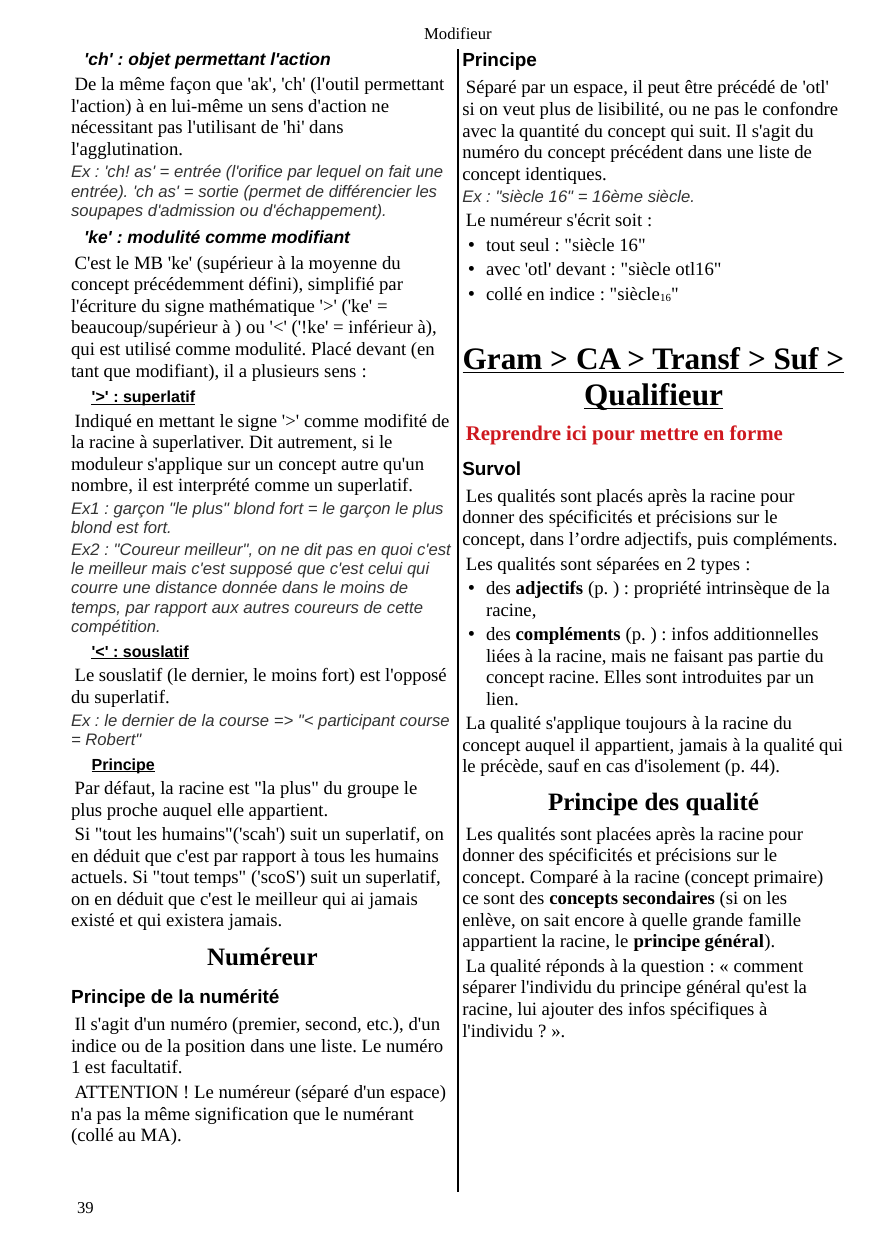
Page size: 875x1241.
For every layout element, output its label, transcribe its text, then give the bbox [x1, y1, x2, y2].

text Ex1 : garçon "le plus" blond fort = le garçon le plus blond est fort. [71, 499, 453, 537]
subtitle Survol [462, 457, 844, 479]
text Séparé par un espace, il peut être précédé de 'otl' si on veut plus de lisibilité, ou ne pas le confondre avec la quantité du concept qui suit. Il s'agit du numéro du concept précédent dans une liste de concept identiques. [462, 76, 844, 184]
subtitle Gram > CA > Transf > Suf > [462, 341, 844, 372]
text Les qualités sont placées après la racine pour donner des spécificités et précisions sur le concept. Comparé à la racine (concept primaire) ce sont des concepts secondaires (si on les enlève, on sait encore à quelle grande famille appartient la racine, le principe général). [462, 823, 844, 952]
subtitle '<' : souslatif [91, 642, 453, 661]
list des adjectifs (p. ) : propriété intrinsèque de la racine, [468, 577, 844, 620]
text Ex : 'ch! as' = entrée (l'orifice par lequel on fait une entrée). 'ch as' = sortie (permet de différencier les soupapes d'admission ou d'échappement). [71, 162, 453, 220]
list collé en indice : "siècle16" [468, 283, 844, 304]
text ATTENTION ! Le numéreur (séparé d'un espace) n'a pas la même signification que le numérant (collé au MA). [71, 1081, 453, 1146]
subtitle Principe des qualité [462, 787, 844, 816]
subtitle 'ke' : modulité comme modifiant [84, 227, 453, 248]
subtitle Principe [91, 755, 453, 773]
text Les qualités sont placés après la racine pour donner des spécificités et précisions sur le concept, dans l’ordre adjectifs, puis compléments. [462, 485, 844, 549]
subtitle Principe [462, 49, 844, 71]
text Par défaut, la racine est "la plus" du groupe le plus proche auquel elle appartient. [71, 777, 453, 820]
text Le numéreur s'écrit soit : [462, 209, 844, 231]
text La qualité réponds à la question : « comment séparer l'individu du principe général qu'est la racine, lui ajouter des infos spécifiques à l'individu ? ». [462, 955, 844, 1041]
subtitle 'ch' : objet permettant l'action [84, 49, 453, 69]
subtitle '>' : superlatif [91, 388, 453, 406]
text Ex : le dernier de la course => "< participant course = Robert" [71, 710, 453, 749]
text De la même façon que 'ak', 'ch' (l'outil permettant l'action) à en lui-même un sens d'action ne nécessitant pas l'utilisant de 'hi' dans l'agglutination. [71, 73, 453, 159]
text C'est le MB 'ke' (supérieur à la moyenne du concept précédemment défini), simplifié par l'écriture du signe mathématique '>' ('ke' = beaucoup/supérieur à ) ou '<' ('!ke' = inférieur à), qui est utilisé comme modulité. Placé devant (en tant que modifiant), il a plusieurs sens : [71, 252, 453, 381]
text Si "tout les humains"('scah') suit un superlatif, on en déduit que c'est par rapport à tous les humains actuels. Si "tout temps" ('scoS') suit un superlatif, on en déduit que c'est le meilleur qui ai jamais existé et qui existera jamais. [71, 823, 453, 931]
text Ex2 : "Coureur meilleur", on ne dit pas en quoi c'est le meilleur mais c'est supposé que c'est celui qui courre une distance donnée dans le moins de temps, par rapport aux autres coureurs de cette compétition. [71, 540, 453, 636]
text Les qualités sont séparées en 2 types : [462, 552, 844, 574]
text Ex : "siècle 16" = 16ème siècle. [462, 187, 844, 206]
list des compléments (p. ) : infos additionnelles liées à la racine, mais ne faisant pas partie du concept racine. Elles sont introduites par un lien. [468, 623, 844, 709]
list avec 'otl' devant : "siècle otl16" [468, 258, 844, 280]
text La qualité s'applique toujours à la racine du concept auquel il appartient, jamais à la qualité qui le précède, sauf en cas d'isolement (p. 43). [462, 712, 844, 777]
subtitle Qualifieur [462, 373, 844, 412]
subtitle Numéreur [71, 942, 453, 970]
text Indiqué en mettant le signe '>' comme modifité de la racine à superlativer. Dit autrement, si le moduleur s'applique sur un concept autre qu'un nombre, il est interprété comme un superlatif. [71, 409, 453, 496]
subtitle Principe de la numérité [71, 986, 453, 1007]
list tout seul : "siècle 16" [468, 234, 844, 255]
text Le souslatif (le dernier, le moins fort) est l'opposé du superlatif. [71, 664, 453, 707]
text Reprendre ici pour mettre en forme [462, 421, 844, 445]
text Il s'agit d'un numéro (premier, second, etc.), d'un indice ou de la position dans une liste. Le numéro 1 est facultatif. [71, 1013, 453, 1078]
